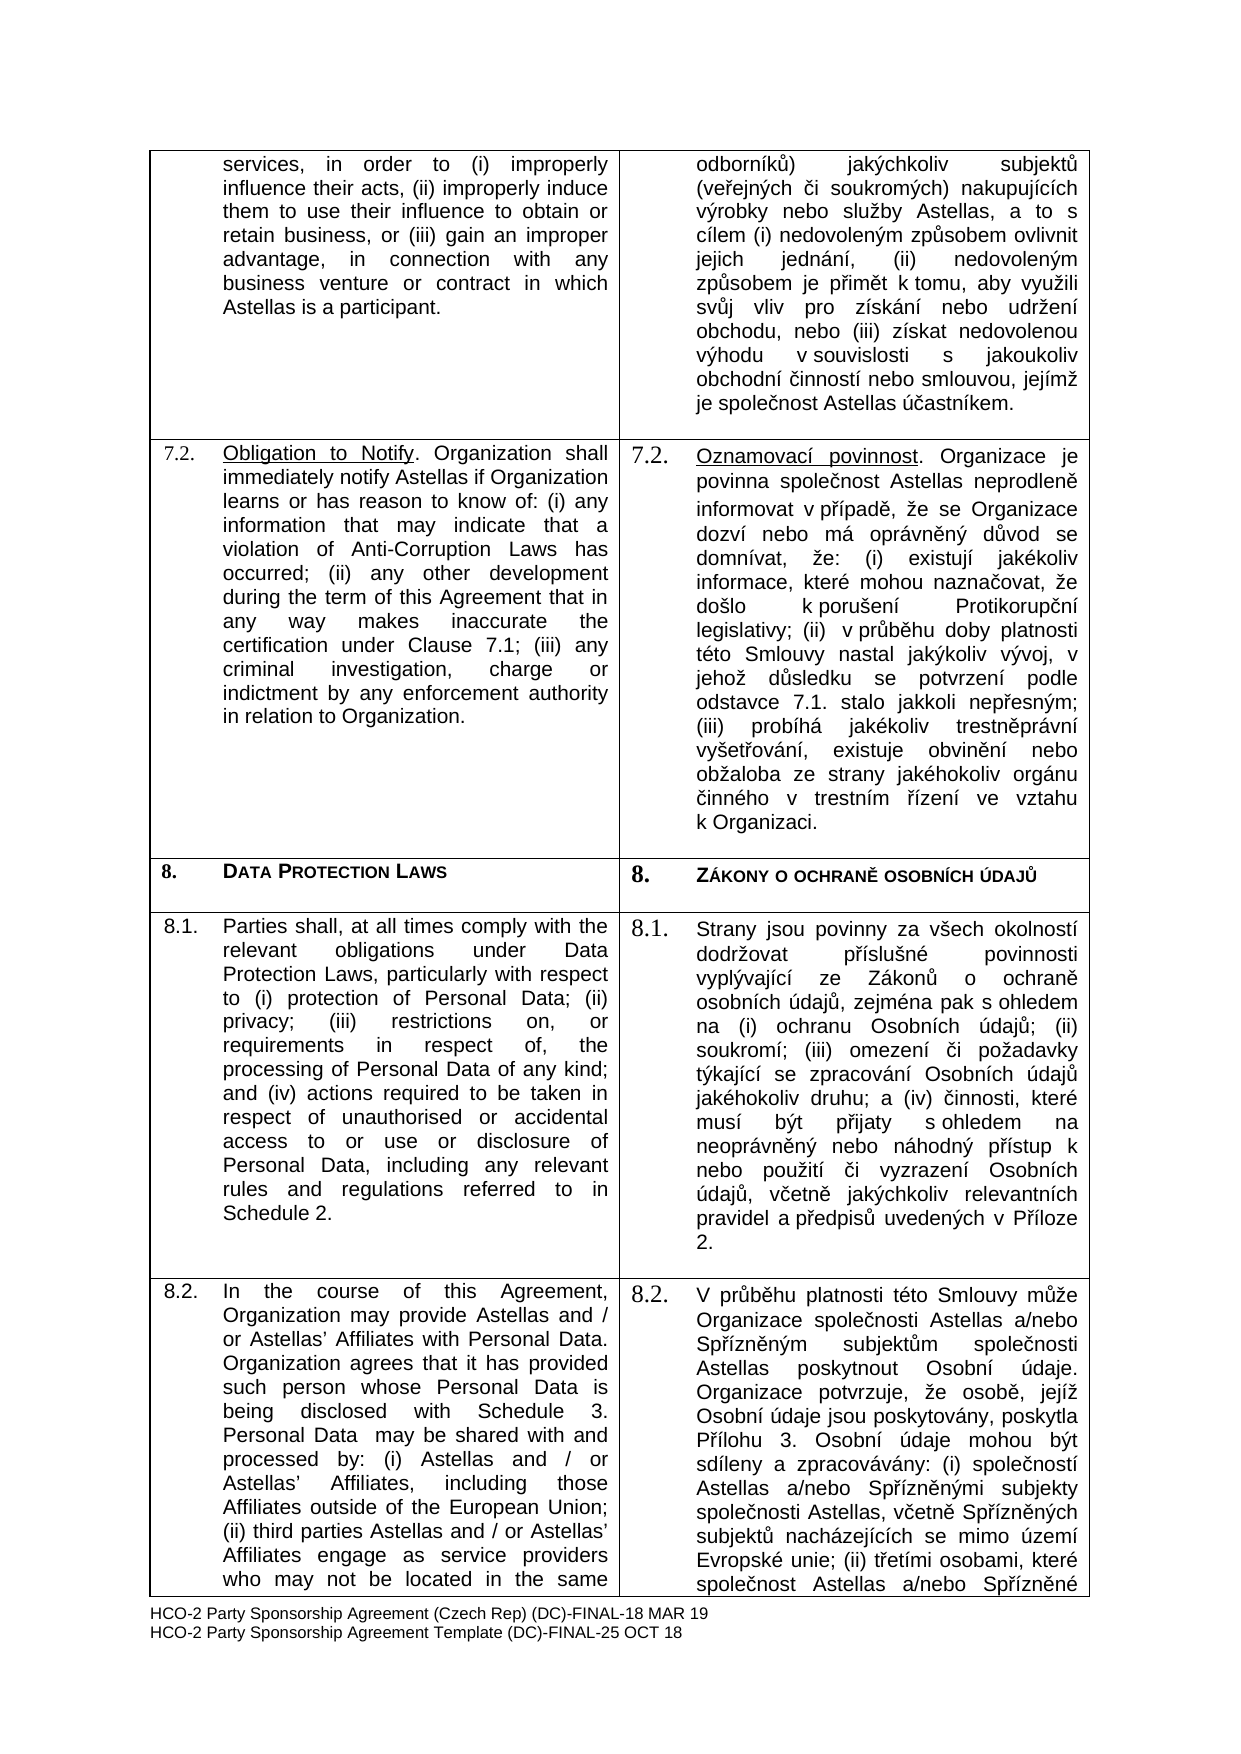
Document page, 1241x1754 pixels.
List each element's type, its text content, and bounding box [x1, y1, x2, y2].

table_cell Strany jsou povinny za všech okolností dodržovat příslušné povinnosti vyplývající ze Zákonů o ochraně osobních údajů, zejména pak s ohledem na (i) ochranu Osobních údajů; (ii) soukromí; (iii) omezení či požadavky týkající se zpracování Osobních údajů jakéhokoliv druhu; a (iv) činnosti, které musí být přijaty s ohledem na neoprávněný nebo náhodný přístup k nebo použití či vyzrazení Osobních údajů, včetně jakýchkoliv relevantních pravidel a předpisů uvedených v Příloze 2. [620, 913, 1089, 1278]
table_cell services, in order to (i) improperly influence their acts, (ii) improperly induce them to use their influence to obtain or retain business, or (iii) gain an improper advantage, in connection with any business venture or contract in which Astellas is a participant. [151, 151, 619, 439]
table_cell Parties shall, at all times comply with the relevant obligations under Data Protection Laws, particularly with respect to (i) protection of Personal Data; (ii) privacy; (iii) restrictions on, or requirements in respect of, the processing of Personal Data of any kind; and (iv) actions required to be taken in respect of unauthorised or accidental access to or use or disclosure of Personal Data, including any relevant rules and regulations referred to in Schedule 2. [151, 913, 619, 1278]
table_cell Zákony o ochraně osobních údajů [620, 859, 1089, 912]
table_cell Oznamovací povinnost. Organizace je povinna společnost Astellas neprodleně informovat v případě, že se Organizace dozví nebo má oprávněný důvod se domnívat, že: (i) existují jakékoliv informace, které mohou naznačovat, že došlo k porušení Protikorupční legislativy; (ii) v průběhu doby platnosti této Smlouvy nastal jakýkoliv vývoj, v jehož důsledku se potvrzení podle odstavce 7.1. stalo jakkoli nepřesným; (iii) probíhá jakékoliv trestněprávní vyšetřování, existuje obvinění nebo obžaloba ze strany jakéhokoliv orgánu činného v trestním řízení ve vztahu k Organizaci. [620, 440, 1089, 858]
table_cell V průběhu platnosti této Smlouvy může Organizace společnosti Astellas a/nebo Spřízněným subjektům společnosti Astellas poskytnout Osobní údaje. Organizace potvrzuje, že osobě, jejíž Osobní údaje jsou poskytovány, poskytla Přílohu 3. Osobní údaje mohou být sdíleny a zpracovávány: (i) společností Astellas a/nebo Spřízněnými subjekty společnosti Astellas, včetně Spřízněných subjektů nacházejících se mimo území Evropské unie; (ii) třetími osobami, které společnost Astellas a/nebo Spřízněné [620, 1279, 1089, 1596]
table_cell Data Protection Laws [151, 859, 619, 912]
table_cell odborníků) jakýchkoliv subjektů (veřejných či soukromých) nakupujících výrobky nebo služby Astellas, a to s cílem (i) nedovoleným způsobem ovlivnit jejich jednání, (ii) nedovoleným způsobem je přimět k tomu, aby využili svůj vliv pro získání nebo udržení obchodu, nebo (iii) získat nedovolenou výhodu v souvislosti s jakoukoliv obchodní činností nebo smlouvou, jejímž je společnost Astellas účastníkem. [620, 151, 1089, 439]
table_cell In the course of this Agreement, Organization may provide Astellas and / or Astellas’ Affiliates with Personal Data. Organization agrees that it has provided such person whose Personal Data is being disclosed with Schedule 3. Personal Data may be shared with and processed by: (i) Astellas and / or Astellas’ Affiliates, including those Affiliates outside of the European Union; (ii) third parties Astellas and / or Astellas’ Affiliates engage as service providers who may not be located in the same [151, 1279, 619, 1596]
table_cell Obligation to Notify. Organization shall immediately notify Astellas if Organization learns or has reason to know of: (i) any information that may indicate that a violation of Anti-Corruption Laws has occurred; (ii) any other development during the term of this Agreement that in any way makes inaccurate the certification under Clause 7.1; (iii) any criminal investigation, charge or indictment by any enforcement authority in relation to Organization. [151, 440, 619, 858]
